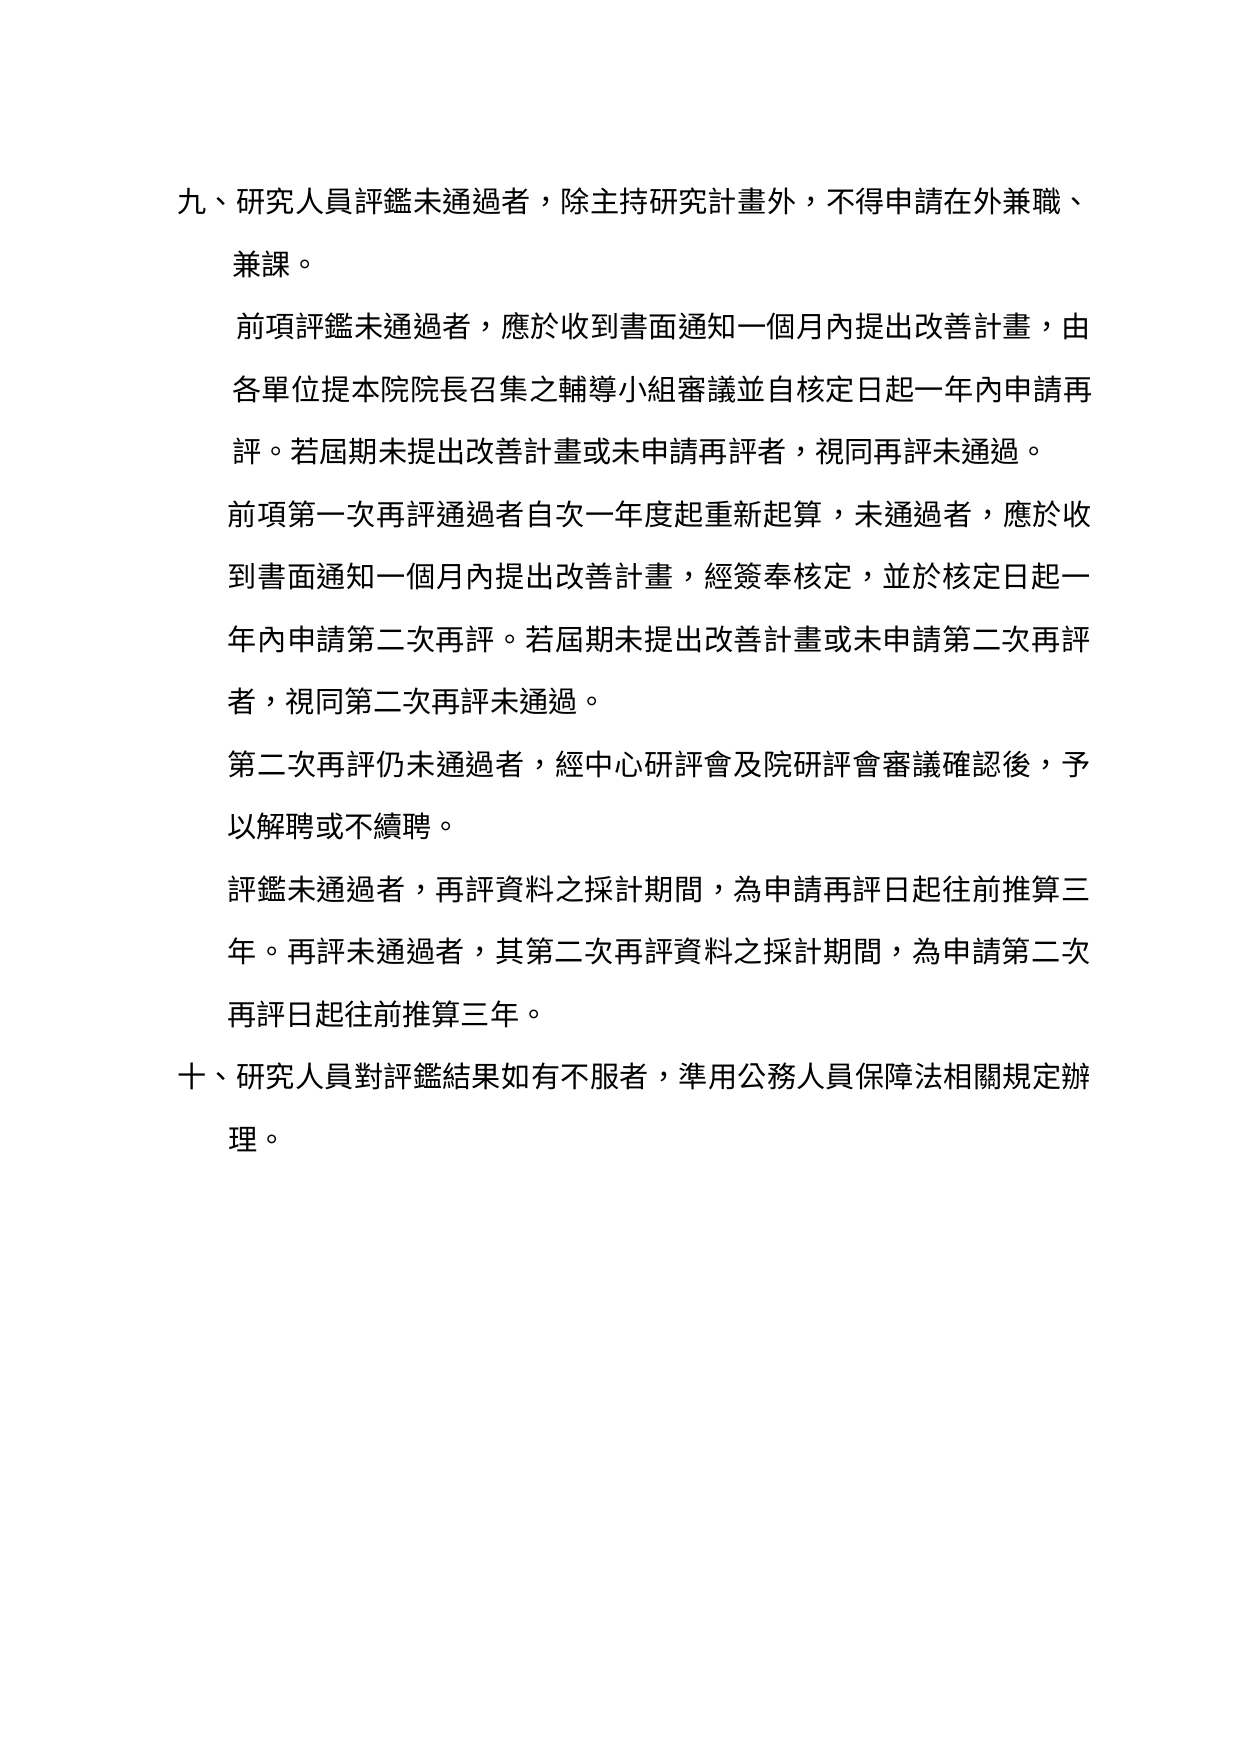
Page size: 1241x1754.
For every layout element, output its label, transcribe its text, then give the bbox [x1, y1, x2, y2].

text 十、研究人員對評鑑結果如有不服者，準用公務人員保障法相關規定辦理。 [177, 1033, 1092, 1158]
text 前項第一次再評通過者自次一年度起重新起算，未通過者，應於收到書面通知一個月內提出改善計畫，經簽奉核定，並於核定日起一年內申請第二次再評。若屆期未提出改善計畫或未申請第二次再評者，視同第二次再評未通過。 [227, 471, 1092, 721]
text 九、研究人員評鑑未通過者，除主持研究計畫外，不得申請在外兼職、兼課。 [177, 158, 1092, 283]
text 前項評鑑未通過者，應於收到書面通知一個月內提出改善計畫，由各單位提本院院長召集之輔導小組審議並自核定日起一年內申請再評。若屆期未提出改善計畫或未申請再評者，視同再評未通過。 [232, 283, 1092, 471]
text 第二次再評仍未通過者，經中心研評會及院研評會審議確認後，予以解聘或不續聘。 [227, 721, 1092, 846]
text 評鑑未通過者，再評資料之採計期間，為申請再評日起往前推算三年。再評未通過者，其第二次再評資料之採計期間，為申請第二次再評日起往前推算三年。 [227, 846, 1092, 1033]
